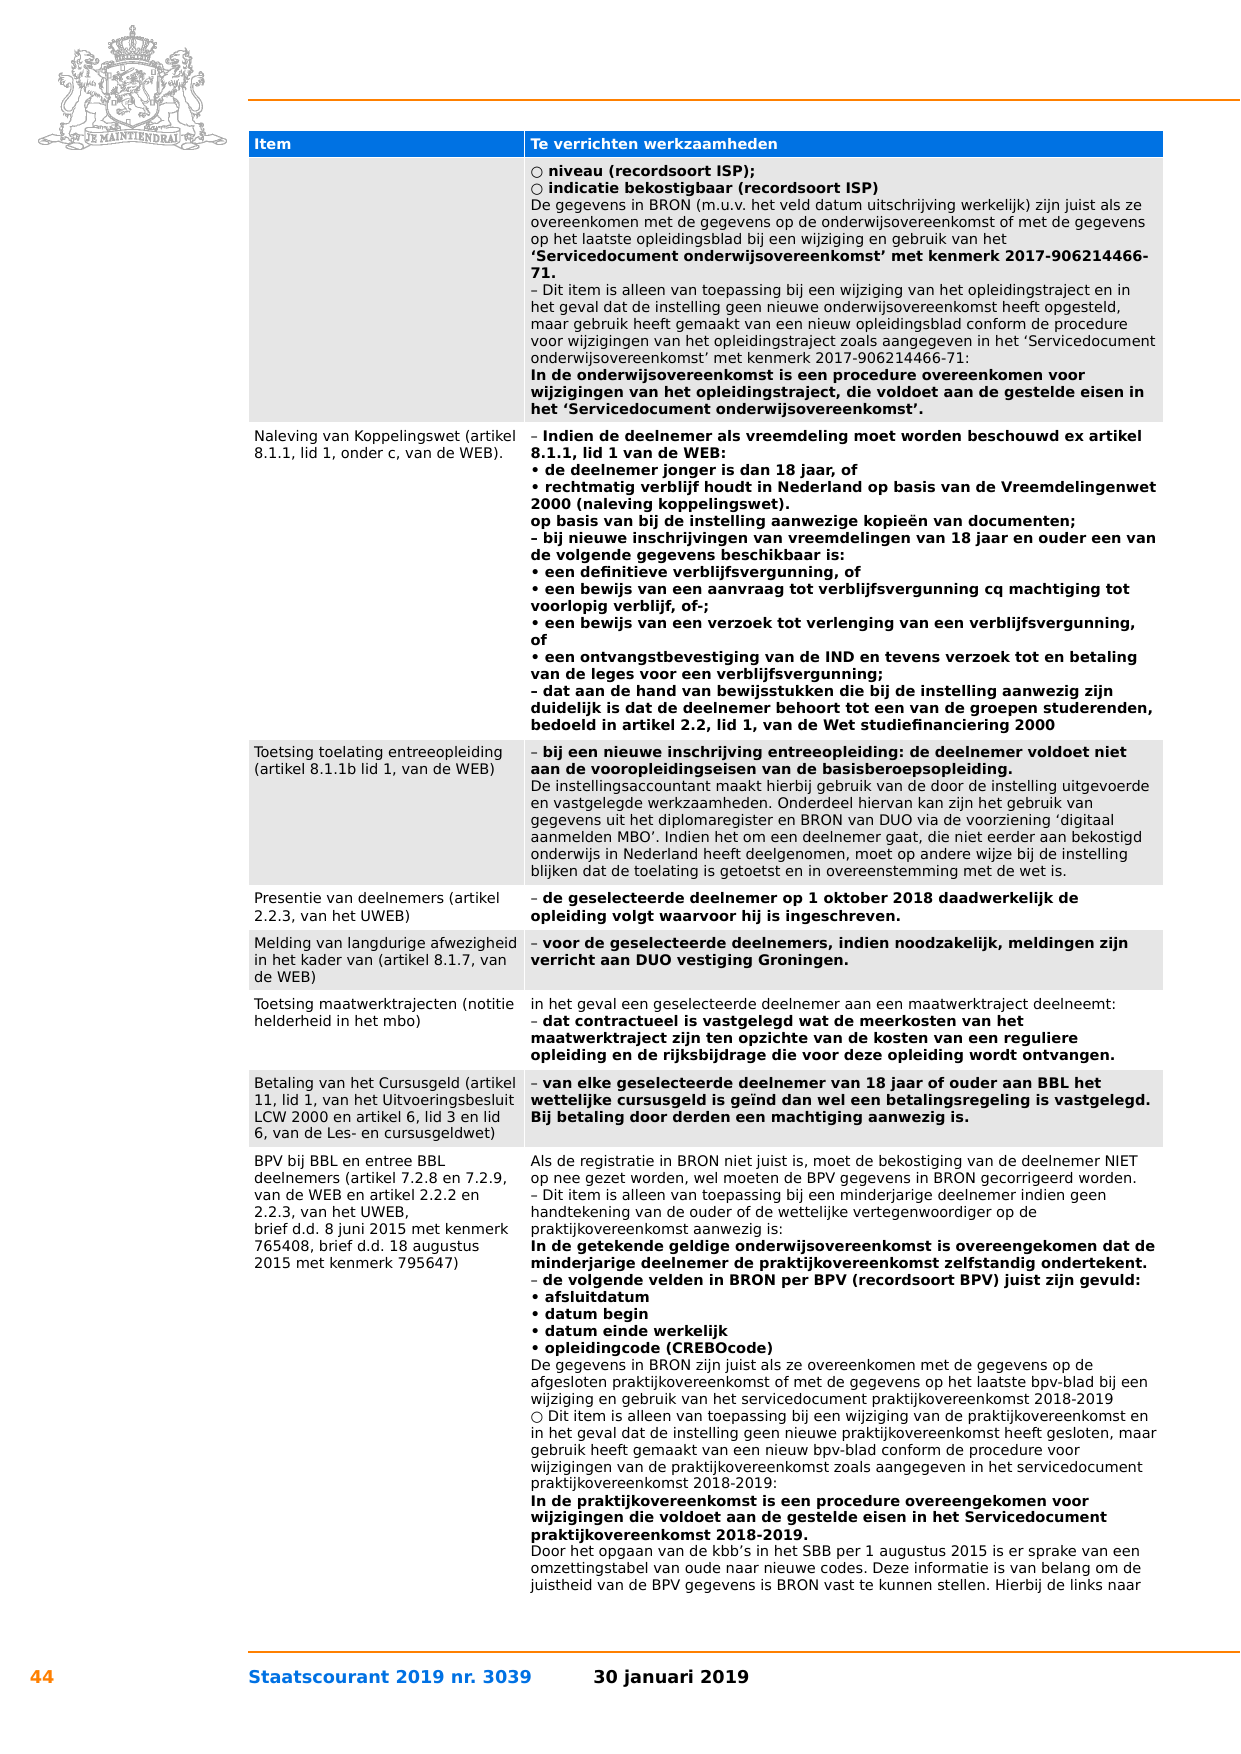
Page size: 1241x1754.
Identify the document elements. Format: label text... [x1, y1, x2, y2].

table_header Item [249, 131, 524, 157]
table_cell in het geval een geselecteerde deelnemer aan een maatwerktraject deelneemt: – dat contractueel is vastgelegd wat de meerkosten van het maatwerktraject zijn ten opzichte van de kosten van een reguliere opleiding en de rijksbijdrage die voor deze opleiding wordt ontvangen. [525, 991, 1163, 1069]
table_cell Toetsing maatwerktrajecten (notitie helderheid in het mbo) [249, 991, 524, 1069]
table_cell Naleving van Koppelingswet (artikel 8.1.1, lid 1, onder c, van de WEB). [249, 424, 524, 738]
table_cell – van elke geselecteerde deelnemer van 18 jaar of ouder aan BBL het wettelijke cursusgeld is geïnd dan wel een betalingsregeling is vastgelegd. Bij betaling door derden een machtiging aanwezig is. [525, 1070, 1163, 1147]
table_cell Presentie van deelnemers (artikel 2.2.3, van het UWEB) [249, 886, 524, 929]
table_cell Melding van langdurige afwezigheid in het kader van (artikel 8.1.7, van de WEB) [249, 930, 524, 990]
table_cell Betaling van het Cursusgeld (artikel 11, lid 1, van het Uitvoeringsbesluit LCW 2000 en artikel 6, lid 3 en lid 6, van de Les- en cursusgeldwet) [249, 1070, 524, 1147]
table_cell – bij een nieuwe inschrijving entreeopleiding: de deelnemer voldoet niet aan de vooropleidingseisen van de basisberoepsopleiding. De instellingsaccountant maakt hierbij gebruik van de door de instelling uitgevoerde en vastgelegde werkzaamheden. Onderdeel hiervan kan zijn het gebruik van gegevens uit het diplomaregister en BRON van DUO via de voorziening ‘digitaal aanmelden MBO’. Indien het om een deelnemer gaat, die niet eerder aan bekostigd onderwijs in Nederland heeft deelgenomen, moet op andere wijze bij de instelling blijken dat de toelating is getoetst en in overeenstemming met de wet is. [525, 740, 1163, 885]
table_cell Als de registratie in BRON niet juist is, moet de bekostiging van de deelnemer NIET op nee gezet worden, wel moeten de BPV gegevens in BRON gecorrigeerd worden. – Dit item is alleen van toepassing bij een minderjarige deelnemer indien geen handtekening van de ouder of de wettelijke vertegenwoordiger op de praktijkovereenkomst aanwezig is: In de getekende geldige onderwijsovereenkomst is overeengekomen dat de minderjarige deelnemer de praktijkovereenkomst zelfstandig ondertekent. – de volgende velden in BRON per BPV (recordsoort BPV) juist zijn gevuld: • afsluitdatum • datum begin • datum einde werkelijk • opleidingcode (CREBOcode) De gegevens in BRON zijn juist als ze overeenkomen met de gegevens op de afgesloten praktijkovereenkomst of met de gegevens op het laatste bpv-blad bij een wijziging en gebruik van het servicedocument praktijkovereenkomst 2018-2019 ○ Dit item is alleen van toepassing bij een wijziging van de praktijkovereenkomst en in het geval dat de instelling geen nieuwe praktijkovereenkomst heeft gesloten, maar gebruik heeft gemaakt van een nieuw bpv-blad conform de procedure voor wijzigingen van de praktijkovereenkomst zoals aangegeven in het servicedocument praktijkovereenkomst 2018-2019: In de praktijkovereenkomst is een procedure overeengekomen voor wijzigingen die voldoet aan de gestelde eisen in het Servicedocument praktijkovereenkomst 2018-2019. Door het opgaan van de kbb’s in het SBB per 1 augustus 2015 is er sprake van een omzettingstabel van oude naar nieuwe codes. Deze informatie is van belang om de juistheid van de BPV gegevens is BRON vast te kunnen stellen. Hierbij de links naar [525, 1148, 1163, 1599]
table_header Te verrichten werkzaamheden [525, 131, 1163, 157]
table_cell Toetsing toelating entreeopleiding (artikel 8.1.1b lid 1, van de WEB) [249, 740, 524, 885]
table_cell – Indien de deelnemer als vreemdeling moet worden beschouwd ex artikel 8.1.1, lid 1 van de WEB: • de deelnemer jonger is dan 18 jaar, of • rechtmatig verblijf houdt in Nederland op basis van de Vreemdelingenwet 2000 (naleving koppelingswet). op basis van bij de instelling aanwezige kopieën van documenten; – bij nieuwe inschrijvingen van vreemdelingen van 18 jaar en ouder een van de volgende gegevens beschikbaar is: • een definitieve verblijfsvergunning, of • een bewijs van een aanvraag tot verblijfsvergunning cq machtiging tot voorlopig verblijf, of-; • een bewijs van een verzoek tot verlenging van een verblijfsvergunning, of • een ontvangstbevestiging van de IND en tevens verzoek tot en betaling van de leges voor een verblijfsvergunning; – dat aan de hand van bewijsstukken die bij de instelling aanwezig zijn duidelijk is dat de deelnemer behoort tot een van de groepen studerenden, bedoeld in artikel 2.2, lid 1, van de Wet studiefinanciering 2000 [525, 424, 1163, 738]
table_cell ○ niveau (recordsoort ISP); ○ indicatie bekostigbaar (recordsoort ISP) De gegevens in BRON (m.u.v. het veld datum uitschrijving werkelijk) zijn juist als ze overeenkomen met de gegevens op de onderwijsovereenkomst of met de gegevens op het laatste opleidingsblad bij een wijziging en gebruik van het ‘Servicedocument onderwijsovereenkomst’ met kenmerk 2017-906214466-71. – Dit item is alleen van toepassing bij een wijziging van het opleidingstraject en in het geval dat de instelling geen nieuwe onderwijsovereenkomst heeft opgesteld, maar gebruik heeft gemaakt van een nieuw opleidingsblad conform de procedure voor wijzigingen van het opleidingstraject zoals aangegeven in het ‘Servicedocument onderwijsovereenkomst’ met kenmerk 2017-906214466-71: In de onderwijsovereenkomst is een procedure overeenkomen voor wijzigingen van het opleidingstraject, die voldoet aan de gestelde eisen in het ‘Servicedocument onderwijsovereenkomst’. [525, 158, 1163, 422]
picture [38, 25, 227, 150]
table_cell – de geselecteerde deelnemer op 1 oktober 2018 daadwerkelijk de opleiding volgt waarvoor hij is ingeschreven. [525, 886, 1163, 929]
table_cell BPV bij BBL en entree BBL deelnemers (artikel 7.2.8 en 7.2.9, van de WEB en artikel 2.2.2 en 2.2.3, van het UWEB, brief d.d. 8 juni 2015 met kenmerk 765408, brief d.d. 18 augustus 2015 met kenmerk 795647) [249, 1148, 524, 1599]
table_cell – voor de geselecteerde deelnemers, indien noodzakelijk, meldingen zijn verricht aan DUO vestiging Groningen. [525, 930, 1163, 990]
table_cell [249, 158, 524, 422]
